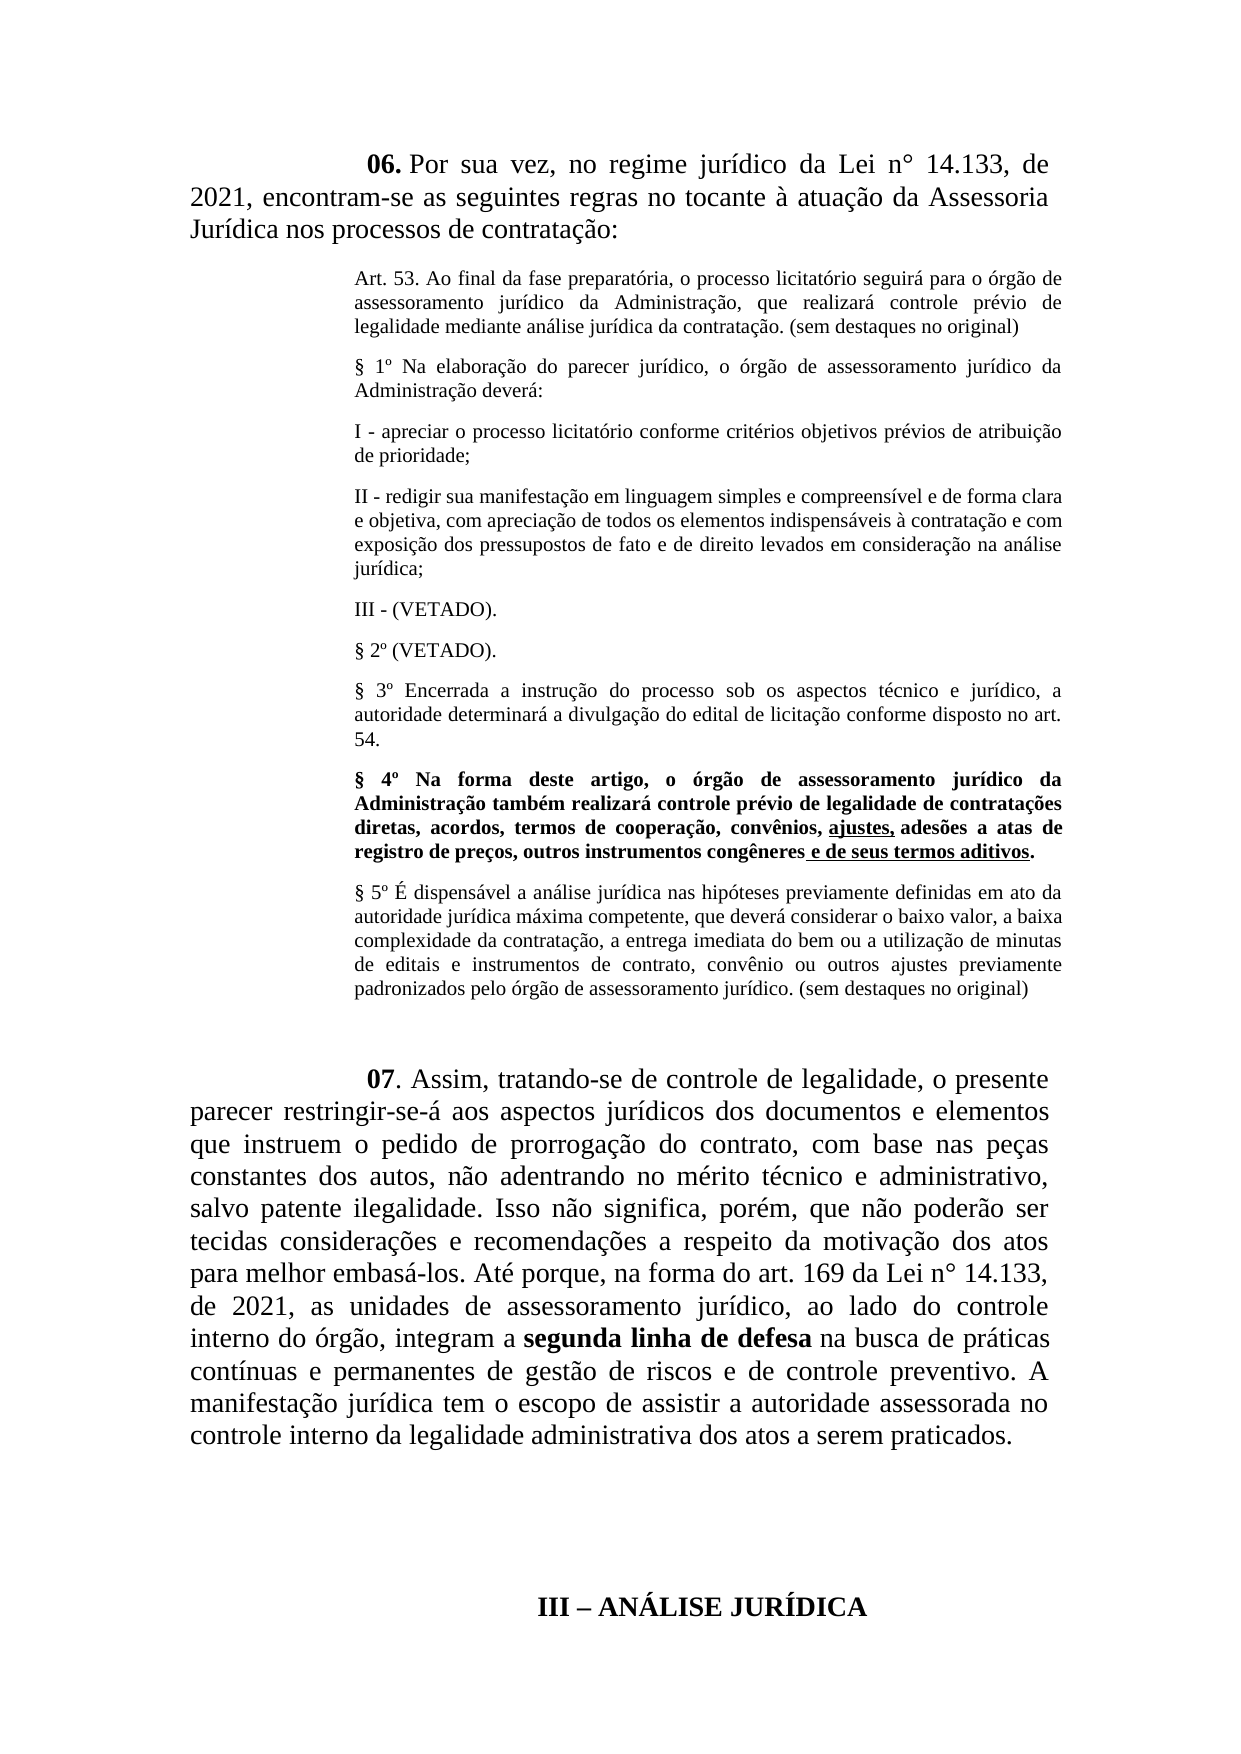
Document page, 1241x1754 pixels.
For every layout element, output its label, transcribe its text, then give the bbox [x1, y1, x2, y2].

text § 5º É dispensável a análise jurídica nas hipóteses previamente definidas em ato da autoridade jurídica máxima competente, que deverá considerar o baixo valor, a baixa complexidade da contratação, a entrega imediata do bem ou a utilização de minutas de editais e instrumentos de contrato, convênio ou outros ajustes previamente padronizados pelo órgão de assessoramento jurídico. (sem destaques no original) [354, 880, 1063, 1000]
text 06. Por sua vez, no regime jurídico da Lei n° 14.133, de 2021, encontram-se as seguintes regras no tocante à atuação da Assessoria Jurídica nos processos de contratação: [190, 147, 1051, 245]
text I - apreciar o processo licitatório conforme critérios objetivos prévios de atribuição de prioridade; [354, 419, 1063, 467]
text Art. 53. Ao final da fase preparatória, o processo licitatório seguirá para o órgão de assessoramento jurídico da Administração, que realizará controle prévio de legalidade mediante análise jurídica da contratação. (sem destaques no original) [354, 266, 1063, 338]
text § 2º (VETADO). [354, 638, 1063, 662]
text 07. Assim, tratando-se de controle de legalidade, o presente parecer restringir-se-á aos aspectos jurídicos dos documentos e elementos que instruem o pedido de prorrogação do contrato, com base nas peças constantes dos autos, não adentrando no mérito técnico e administrativo, salvo patente ilegalidade. Isso não significa, porém, que não poderão ser tecidas considerações e recomendações a respeito da motivação dos atos para melhor embasá-los. Até porque, na forma do art. 169 da Lei n° 14.133, de 2021, as unidades de assessoramento jurídico, ao lado do controle interno do órgão, integram a segunda linha de defesa na busca de práticas contínuas e permanentes de gestão de riscos e de controle preventivo. A manifestação jurídica tem o escopo de assistir a autoridade assessorada no controle interno da legalidade administrativa dos atos a serem praticados. [190, 1062, 1051, 1451]
text § 4º Na forma deste artigo, o órgão de assessoramento jurídico da Administração também realizará controle prévio de legalidade de contratações diretas, acordos, termos de cooperação, convênios, ajustes, adesões a atas de registro de preços, outros instrumentos congêneres e de seus termos aditivos. [354, 767, 1063, 863]
text III - (VETADO). [354, 597, 1063, 621]
text § 3º Encerrada a instrução do processo sob os aspectos técnico e jurídico, a autoridade determinará a divulgação do edital de licitação conforme disposto no art. 54. [354, 678, 1063, 751]
text § 1º Na elaboração do parecer jurídico, o órgão de assessoramento jurídico da Administração deverá: [354, 354, 1063, 402]
text II - redigir sua manifestação em linguagem simples e compreensível e de forma clara e objetiva, com apreciação de todos os elementos indispensáveis à contratação e com exposição dos pressupostos de fato e de direito levados em consideração na análise jurídica; [354, 484, 1063, 580]
text III – ANÁLISE JURÍDICA [177, 1591, 1051, 1623]
